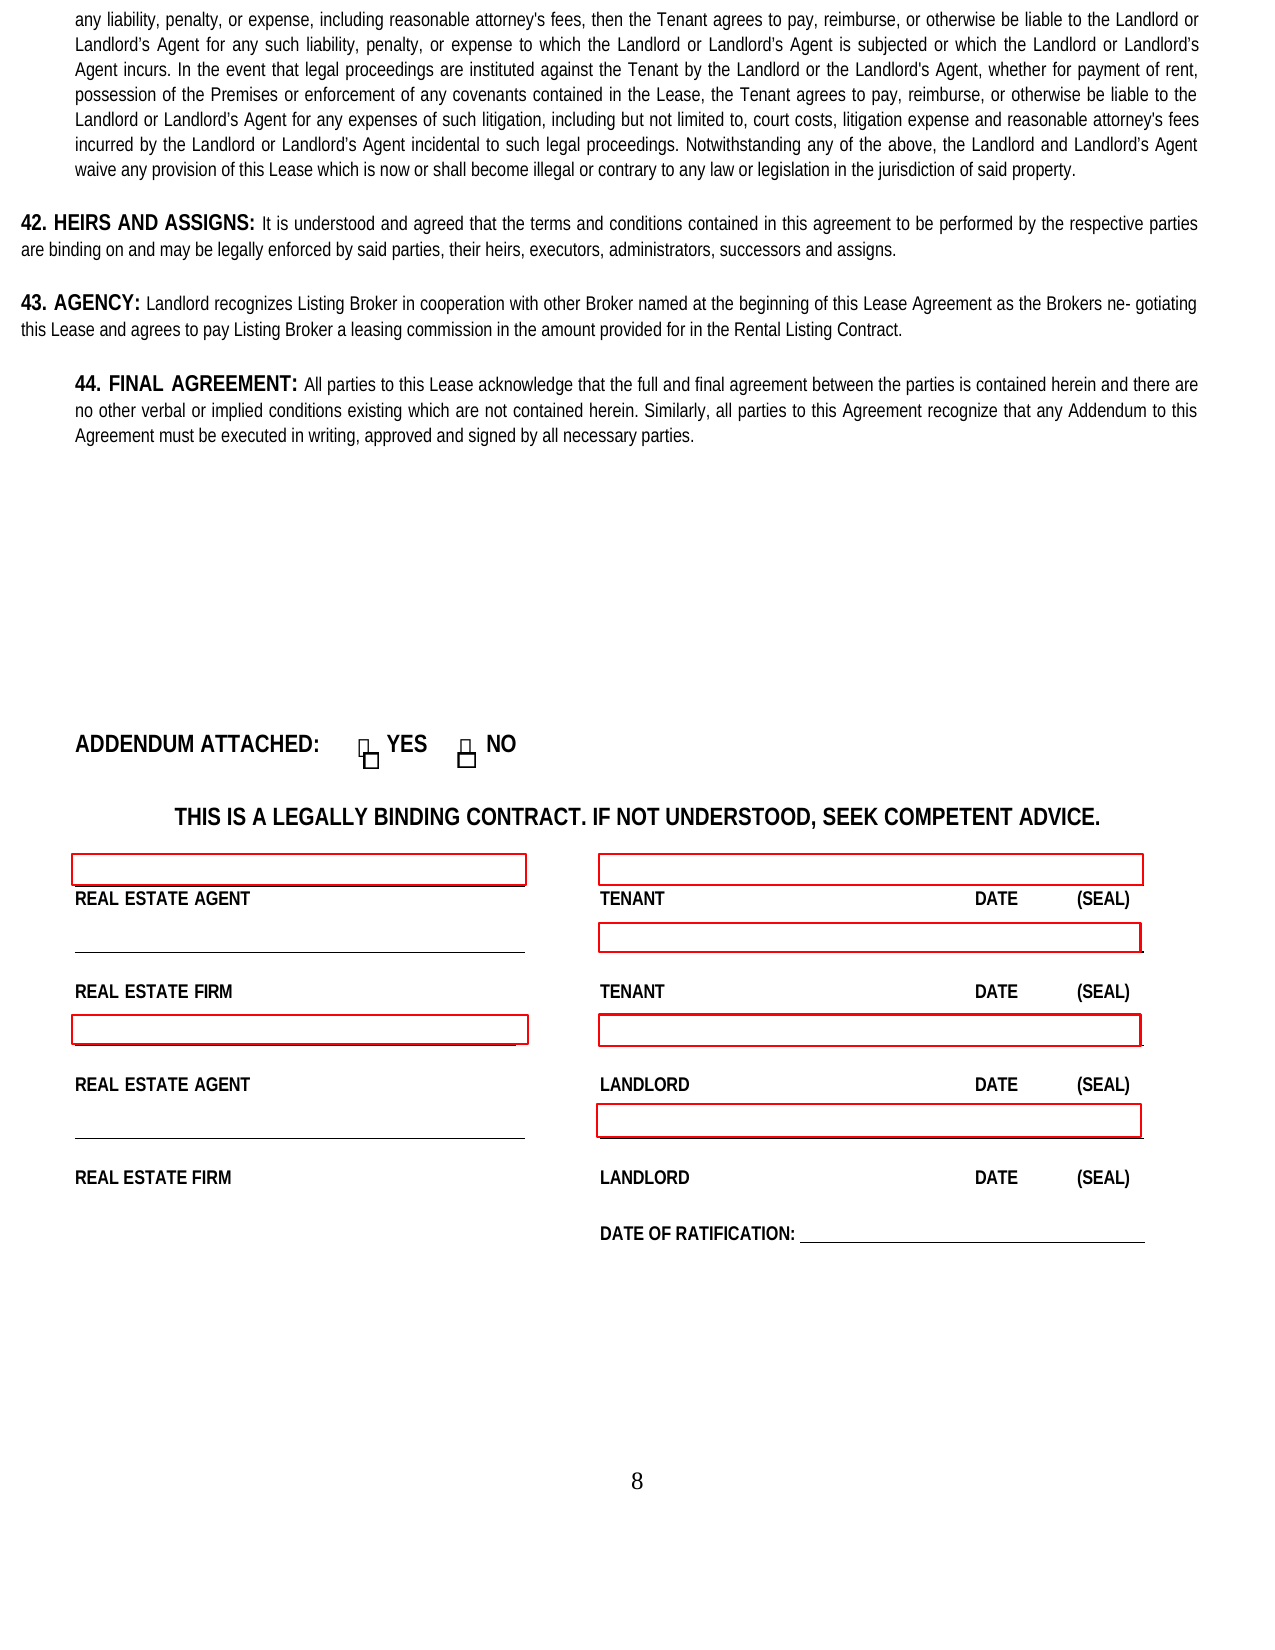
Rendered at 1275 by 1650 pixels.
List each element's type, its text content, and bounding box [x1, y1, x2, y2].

text ADDENDUM ATTACHED: YES NO [75, 729, 1246, 768]
text any liability, penalty, or expense, including reasonable attorney's fees, then the Tenant agrees to pay, reimburse, or otherwise be liable to the Landlord or Landlord’s Agent for any such liability, penalty, or expense to which the Landlord or Landlord’s Agent is subjected or which the Landlord or Landlord’s Agent incurs. In the event that legal proceedings are instituted against the Tenant by the Landlord or the Landlord's Agent, whether for payment of rent, possession of the Premises or enforcement of any covenants contained in the Lease, the Tenant agrees to pay, reimburse, or otherwise be liable to the Landlord or Landlord’s Agent for any expenses of such litigation, including but not limited to, court costs, litigation expense and reasonable attorney's fees incurred by the Landlord or Landlord’s Agent incidental to such legal proceedings. Notwithstanding any of the above, the Landlord and Landlord’s Agent waive any provision of this Lease which is now or shall become illegal or contrary to any law or legislation in the jurisdiction of said property. [75, 8, 1200, 180]
text  [356, 730, 378, 758]
text 8 [29, 1466, 1246, 1495]
list HEIRS AND ASSIGNS: It is understood and agreed that the terms and conditions contained in this agreement to be performed by the respective parties are binding on and may be legally enforced by said parties, their heirs, executors, administrators, successors and assigns. [21, 209, 1200, 261]
text REAL ESTATE FIRM LANDLORD DATE (SEAL) DATE OF RATIFICATION: [75, 1166, 1146, 1244]
text THIS IS A LEGALLY BINDING CONTRACT. IF NOT UNDERSTOOD, SEEK COMPETENT ADVICE. [29, 802, 1246, 831]
text REAL ESTATE FIRM TENANT DATE (SEAL) [75, 980, 1246, 1003]
list AGENCY: Landlord recognizes Listing Broker in cooperation with other Broker named at the beginning of this Lease Agreement as the Brokers ne- gotiating this Lease and agrees to pay Listing Broker a leasing commission in the amount provided for in the Rental Listing Contract. [21, 289, 1200, 341]
list FINAL AGREEMENT: All parties to this Lease acknowledge that the full and final agreement between the parties is contained herein and there are no other verbal or implied conditions existing which are not contained herein. Similarly, all parties to this Agreement recognize that any Addendum to this Agreement must be executed in writing, approved and signed by all necessary parties. [75, 368, 1200, 446]
text  [458, 730, 480, 758]
text REAL ESTATE AGENT TENANT DATE (SEAL) [75, 858, 1246, 909]
text REAL ESTATE AGENT LANDLORD DATE (SEAL) [75, 1073, 1246, 1096]
